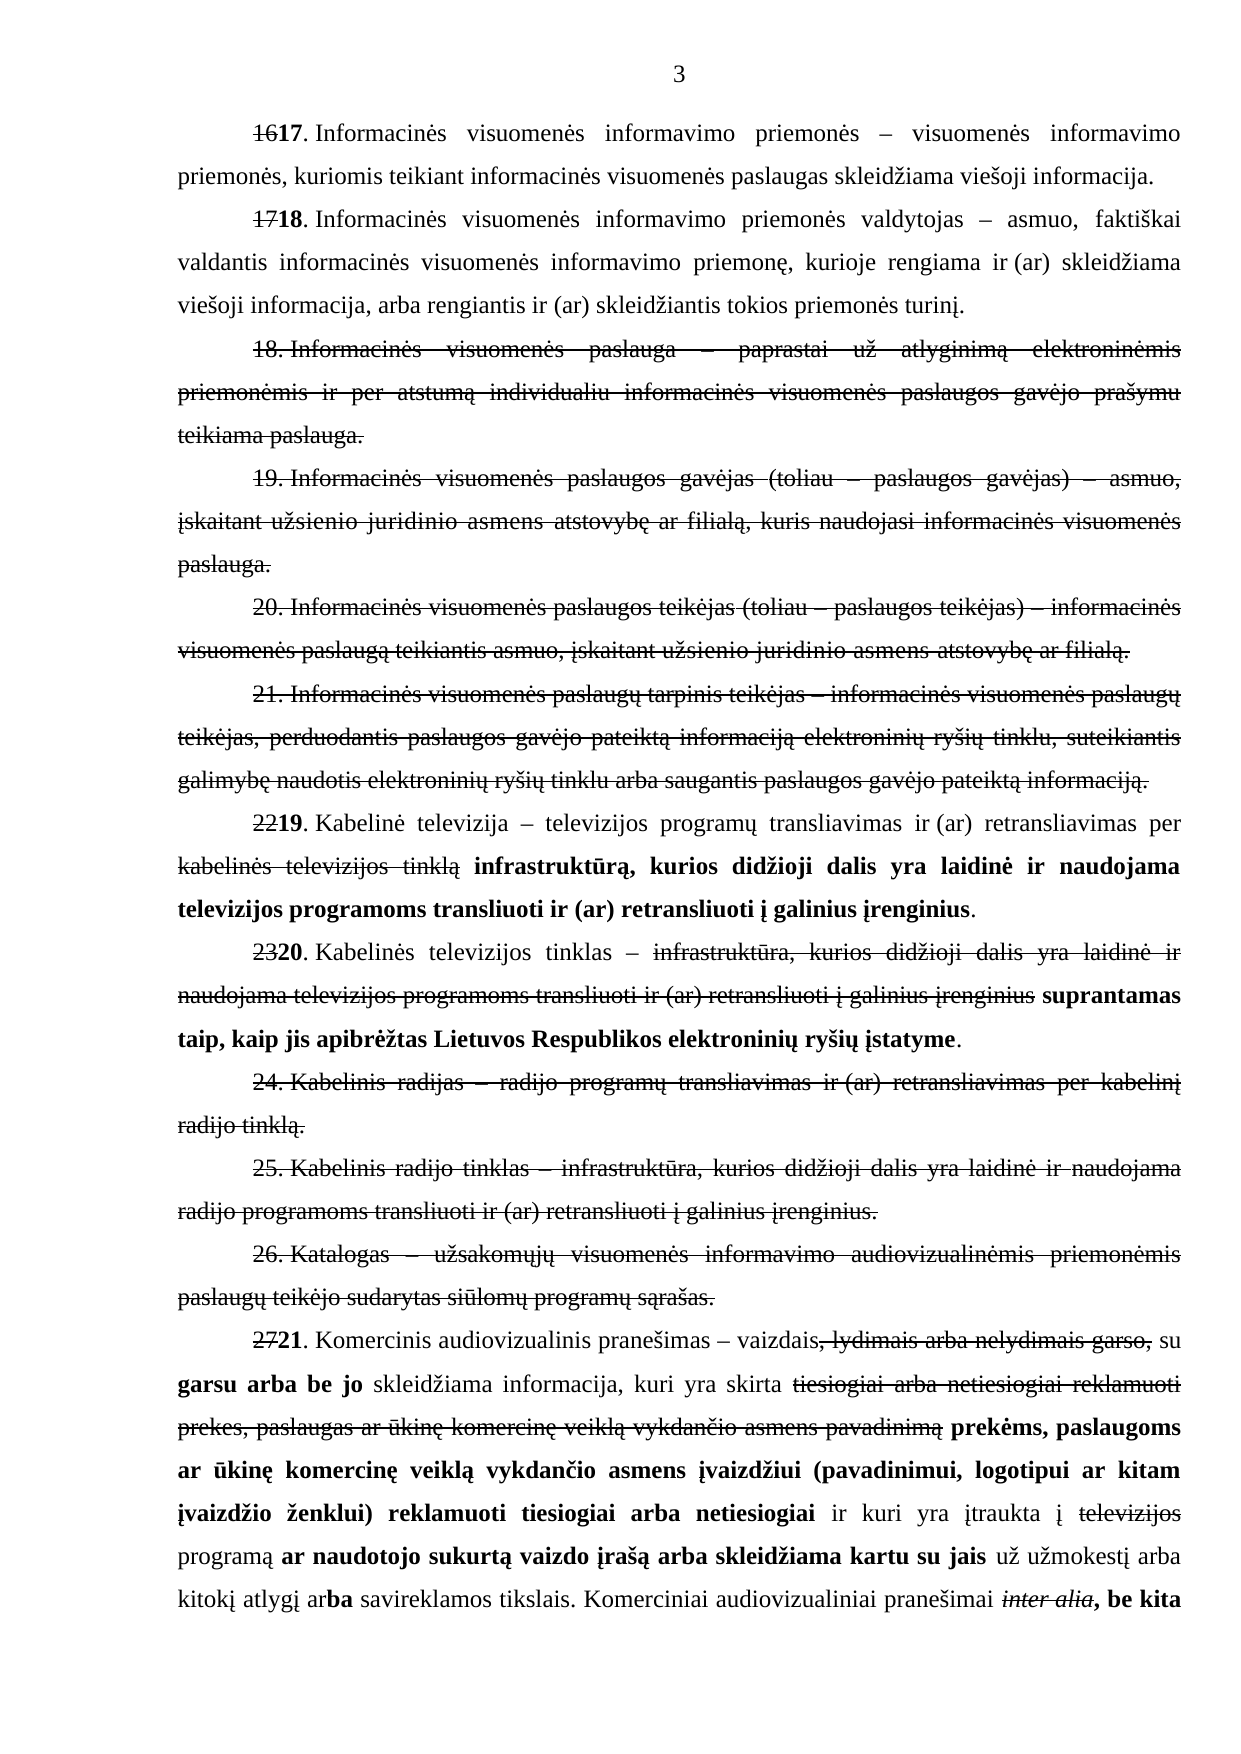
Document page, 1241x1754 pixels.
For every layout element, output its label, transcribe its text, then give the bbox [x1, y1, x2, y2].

text 24. Kabelinis radijas – radijo programų transliavimas ir (ar) retransliavimas per kabelinį radijo tinklą. [177, 1067, 1181, 1139]
text 21. Informacinės visuomenės paslaugų tarpinis teikėjas – informacinės visuomenės paslaugų teikėjas, perduodantis paslaugos gavėjo pateiktą informaciją elektroninių ryšių tinklu, suteikiantis galimybę naudotis elektroninių ryšių tinklu arba saugantis paslaugos gavėjo pateiktą informaciją. [177, 738, 1181, 794]
text 19. Informacinės visuomenės paslaugos gavėjas (toliau – paslaugos gavėjas) – asmuo, įskaitant užsienio juridinio asmens atstovybę ar filialą, kuris naudojasi informacinės visuomenės paslauga. [177, 523, 1181, 578]
text 18. Informacinės visuomenės paslauga – paprastai už atlyginimą elektroninėmis priemonėmis ir per atstumą individualiu informacinės visuomenės paslaugos gavėjo prašymu teikiama paslauga. [177, 334, 1181, 392]
text 1617. Informacinės visuomenės informavimo priemonės – visuomenės informavimo priemonės, kuriomis teikiant informacinės visuomenės paslaugas skleidžiama viešoji informacija. [177, 118, 1181, 190]
text 25. Kabelinis radijo tinklas – infrastruktūra, kurios didžioji dalis yra laidinė ir naudojama radijo programoms transliuoti ir (ar) retransliuoti į galinius įrenginius. [177, 1153, 1181, 1225]
text 2320. Kabelinės televizijos tinklas – infrastruktūra, kurios didžioji dalis yra laidinė ir naudojama televizijos programoms transliuoti ir (ar) retransliuoti į galinius įrenginius suprantamas taip, kaip jis apibrėžtas Lietuvos Respublikos elektroninių ryšių įstatyme. [177, 937, 1181, 1052]
text 21. Informacinės visuomenės paslaugų tarpinis teikėjas – informacinės visuomenės paslaugų teikėjas, perduodantis paslaugos gavėjo pateiktą informaciją elektroninių ryšių tinklu, suteikiantis galimybę naudotis elektroninių ryšių tinklu arba saugantis paslaugos gavėjo pateiktą informaciją. [177, 679, 1181, 737]
text 2219. Kabelinė televizija – televizijos programų transliavimas ir (ar) retransliavimas per kabelinės televizijos tinklą infrastruktūrą, kurios didžioji dalis yra laidinė ir naudojama televizijos programoms transliuoti ir (ar) retransliuoti į galinius įrenginius. [177, 808, 1181, 923]
text 20. Informacinės visuomenės paslaugos teikėjas (toliau – paslaugos teikėjas) – informacinės visuomenės paslaugą teikiantis asmuo, įskaitant užsienio juridinio asmens atstovybę ar filialą. [177, 592, 1181, 664]
text 26. Katalogas – užsakomųjų visuomenės informavimo audiovizualinėmis priemonėmis paslaugų teikėjo sudarytas siūlomų programų sąrašas. [177, 1239, 1181, 1311]
text 18. Informacinės visuomenės paslauga – paprastai už atlyginimą elektroninėmis priemonėmis ir per atstumą individualiu informacinės visuomenės paslaugos gavėjo prašymu teikiama paslauga. [177, 393, 1181, 449]
text 19. Informacinės visuomenės paslaugos gavėjas (toliau – paslaugos gavėjas) – asmuo, įskaitant užsienio juridinio asmens atstovybę ar filialą, kuris naudojasi informacinės visuomenės paslauga. [177, 463, 1181, 522]
text 2721. Komercinis audiovizualinis pranešimas – vaizdais, lydimais arba nelydimais garso, su garsu arba be jo skleidžiama informacija, kuri yra skirta tiesiogiai arba netiesiogiai reklamuoti prekes, paslaugas ar ūkinę komercinę veiklą vykdančio asmens pavadinimą prekėms, paslaugoms ar ūkinę komercinę veiklą vykdančio asmens įvaizdžiui (pavadinimui, logotipui ar kitam įvaizdžio ženklui) reklamuoti tiesiogiai arba netiesiogiai ir kuri yra įtraukta į televizijos programą ar naudotojo sukurtą vaizdo įrašą arba skleidžiama kartu su jais už užmokestį arba kitokį atlygį arba savireklamos tikslais. Komerciniai audiovizualiniai pranešimai inter alia, be kita [177, 1326, 1181, 1613]
text 1718. Informacinės visuomenės informavimo priemonės valdytojas – asmuo, faktiškai valdantis informacinės visuomenės informavimo priemonę, kurioje rengiama ir (ar) skleidžiama viešoji informacija, arba rengiantis ir (ar) skleidžiantis tokios priemonės turinį. [177, 204, 1181, 319]
